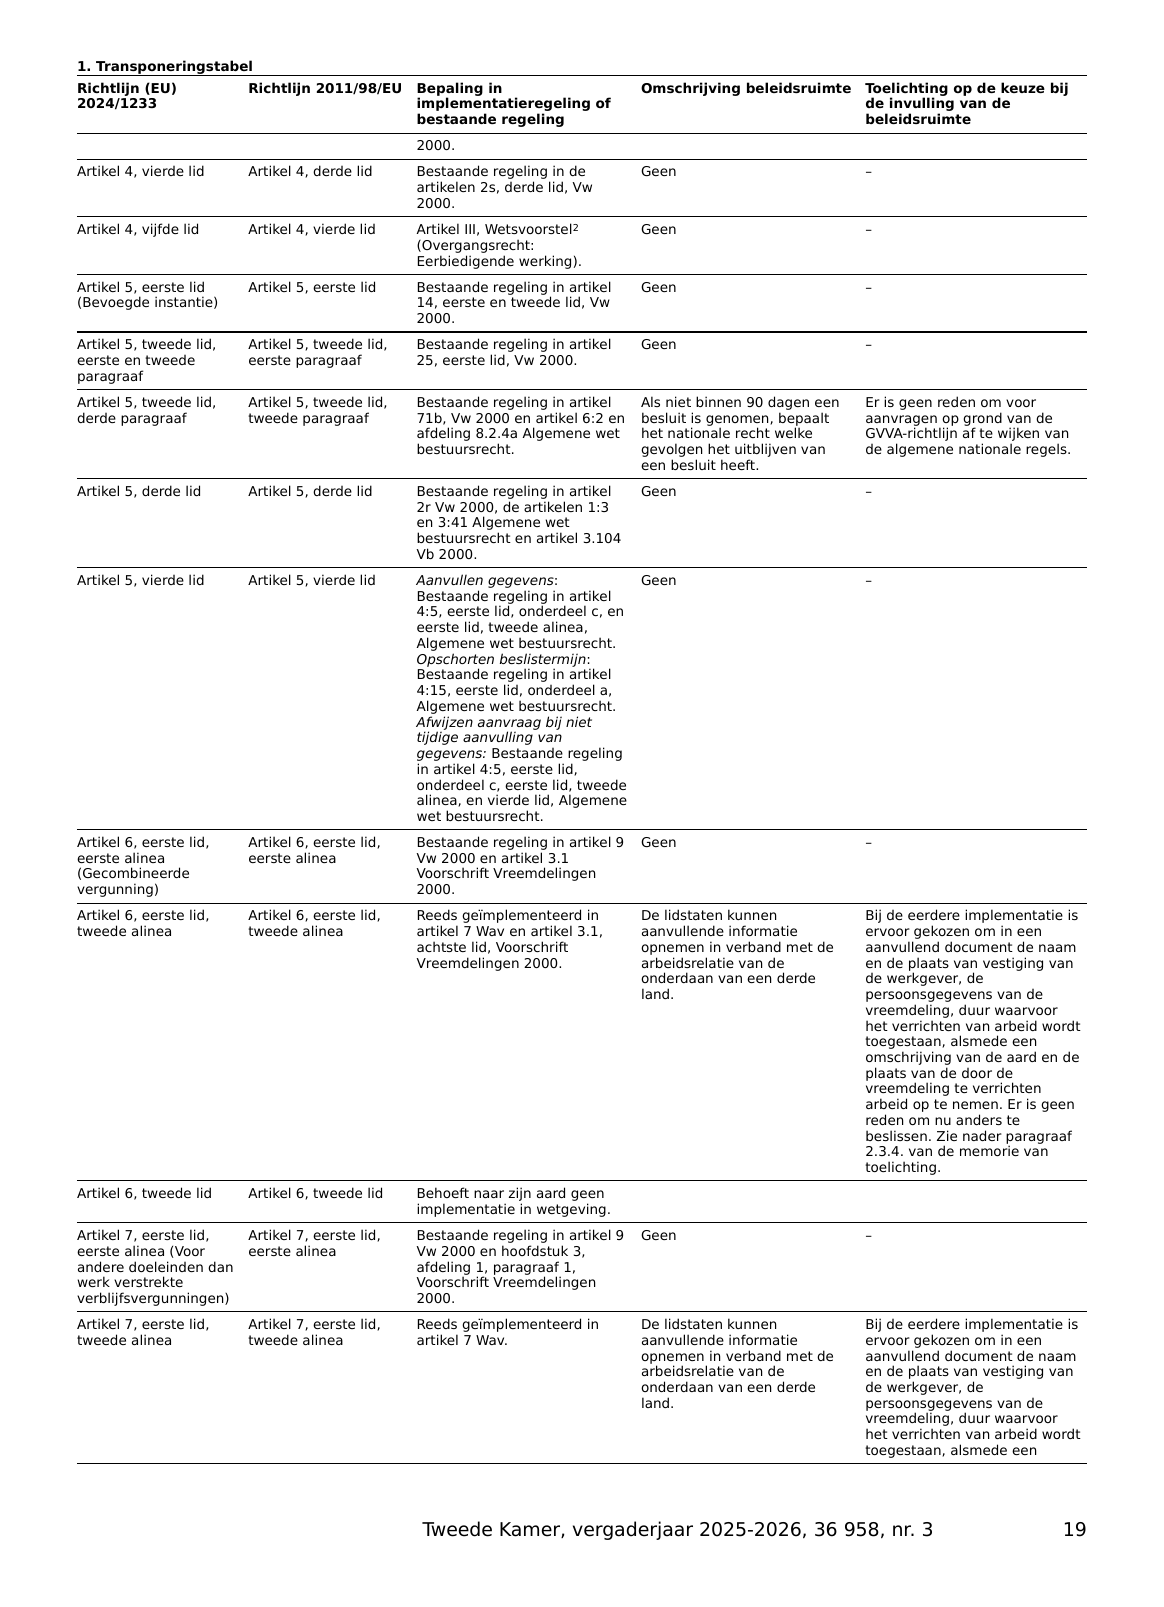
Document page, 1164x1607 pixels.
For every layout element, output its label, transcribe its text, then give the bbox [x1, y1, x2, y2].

table_cell Artikel 7, eerste lid, eerste alinea (Voor andere doeleinden dan werk verstrekte verblijfsvergunningen) [77, 1223, 242, 1311]
table_cell Artikel 5, tweede lid, tweede paragraaf [242, 390, 410, 478]
table_cell Behoeft naar zijn aard geen implementatie in wetgeving. [410, 1181, 635, 1222]
table_cell Toelichting op de keuze bij de invulling van de beleidsruimte [859, 76, 1087, 132]
table_cell Bestaande regeling in artikel 14, eerste en tweede lid, Vw 2000. [410, 275, 635, 331]
table_cell [77, 134, 242, 158]
table_cell Artikel 7, eerste lid, eerste alinea [242, 1223, 410, 1311]
table_cell Artikel 7, eerste lid, tweede alinea [77, 1312, 242, 1463]
table_cell Bestaande regeling in de artikelen 2s, derde lid, Vw 2000. [410, 160, 635, 216]
table_cell Richtlijn (EU) 2024/1233 [77, 76, 242, 132]
table_cell Als niet binnen 90 dagen een besluit is genomen, bepaalt het nationale recht welke gevolgen het uitblijven van een besluit heeft. [635, 390, 859, 478]
table_cell – [859, 479, 1087, 567]
table_cell Artikel 4, derde lid [242, 160, 410, 216]
table_cell – [859, 333, 1087, 389]
table_cell Artikel 6, tweede lid [242, 1181, 410, 1222]
table_cell Bij de eerdere implementatie is ervoor gekozen om in een aanvullend document de naam en de plaats van vestiging van de werkgever, de persoonsgegevens van de vreemdeling, duur waarvoor het verrichten van arbeid wordt toegestaan, alsmede een omschrijving van de aard en de plaats van de door de vreemdeling te verrichten arbeid op te nemen. Er is geen reden om nu anders te beslissen. Zie nader paragraaf 2.3.4. van de memorie van toelichting. [859, 904, 1087, 1180]
table_cell Artikel 5, eerste lid [242, 275, 410, 331]
table_cell Bestaande regeling in artikel 71b, Vw 2000 en artikel 6:2 en afdeling 8.2.4a Algemene wet bestuursrecht. [410, 390, 635, 478]
table_cell Artikel III, Wetsvoorstel2 (Overgangsrecht: Eerbiedigende werking). [410, 217, 635, 274]
table_cell Artikel 5, tweede lid, eerste en tweede paragraaf [77, 333, 242, 389]
table_cell – [859, 568, 1087, 829]
table_cell Artikel 6, eerste lid, tweede alinea [242, 904, 410, 1180]
table_cell Artikel 5, vierde lid [242, 568, 410, 829]
table_cell Geen [635, 333, 859, 389]
table_cell Artikel 7, eerste lid, tweede alinea [242, 1312, 410, 1463]
table_cell – [859, 1223, 1087, 1311]
table_cell Geen [635, 830, 859, 902]
table_cell De lidstaten kunnen aanvullende informatie opnemen in verband met de arbeidsrelatie van de onderdaan van een derde land. [635, 904, 859, 1180]
table_cell – [859, 217, 1087, 274]
table_cell Artikel 5, derde lid [242, 479, 410, 567]
table_cell Geen [635, 160, 859, 216]
table_cell Artikel 4, vierde lid [242, 217, 410, 274]
table_cell Geen [635, 568, 859, 829]
table_cell Bestaande regeling in artikel 25, eerste lid, Vw 2000. [410, 333, 635, 389]
table_cell – [859, 830, 1087, 902]
table_cell [859, 134, 1087, 158]
table_cell Bepaling in implementatieregeling of bestaande regeling [410, 76, 635, 132]
table_cell Artikel 5, derde lid [77, 479, 242, 567]
table_cell De lidstaten kunnen aanvullende informatie opnemen in verband met de arbeidsrelatie van de onderdaan van een derde land. [635, 1312, 859, 1463]
table_cell Geen [635, 479, 859, 567]
table_cell Bestaande regeling in artikel 9 Vw 2000 en hoofdstuk 3, afdeling 1, paragraaf 1, Voorschrift Vreemdelingen 2000. [410, 1223, 635, 1311]
table_cell Geen [635, 217, 859, 274]
table_cell Omschrijving beleidsruimte [635, 76, 859, 132]
table_cell Reeds geïmplementeerd in artikel 7 Wav en artikel 3.1, achtste lid, Voorschrift Vreemdelingen 2000. [410, 904, 635, 1180]
table_cell Bij de eerdere implementatie is ervoor gekozen om in een aanvullend document de naam en de plaats van vestiging van de werkgever, de persoonsgegevens van de vreemdeling, duur waarvoor het verrichten van arbeid wordt toegestaan, alsmede een [859, 1312, 1087, 1463]
table_cell – [859, 160, 1087, 216]
table_cell Artikel 4, vijfde lid [77, 217, 242, 274]
table_cell Aanvullen gegevens: Bestaande regeling in artikel 4:5, eerste lid, onderdeel c, en eerste lid, tweede alinea, Algemene wet bestuursrecht. Opschorten beslistermijn: Bestaande regeling in artikel 4:15, eerste lid, onderdeel a, Algemene wet bestuursrecht. Afwijzen aanvraag bij niet tijdige aanvulling van gegevens: Bestaande regeling in artikel 4:5, eerste lid, onderdeel c, eerste lid, tweede alinea, en vierde lid, Algemene wet bestuursrecht. [410, 568, 635, 829]
table_cell Artikel 6, eerste lid, eerste alinea [242, 830, 410, 902]
table_cell Artikel 5, tweede lid, derde paragraaf [77, 390, 242, 478]
table_cell Richtlijn 2011/98/EU [242, 76, 410, 132]
table_cell Artikel 6, tweede lid [77, 1181, 242, 1222]
table_cell Geen [635, 275, 859, 331]
table_cell Artikel 6, eerste lid, eerste alinea (Gecombineerde vergunning) [77, 830, 242, 902]
table_cell [635, 134, 859, 158]
table_cell Reeds geïmplementeerd in artikel 7 Wav. [410, 1312, 635, 1463]
table_cell Er is geen reden om voor aanvragen op grond van de GVVA-richtlijn af te wijken van de algemene nationale regels. [859, 390, 1087, 478]
table_cell Geen [635, 1223, 859, 1311]
table_cell [635, 1181, 859, 1222]
table_cell Bestaande regeling in artikel 9 Vw 2000 en artikel 3.1 Voorschrift Vreemdelingen 2000. [410, 830, 635, 902]
table_cell Artikel 6, eerste lid, tweede alinea [77, 904, 242, 1180]
table_cell 2000. [410, 134, 635, 158]
table_cell Artikel 4, vierde lid [77, 160, 242, 216]
table_cell Artikel 5, eerste lid (Bevoegde instantie) [77, 275, 242, 331]
table_cell Artikel 5, tweede lid, eerste paragraaf [242, 333, 410, 389]
table_cell [859, 1181, 1087, 1222]
table_cell Bestaande regeling in artikel 2r Vw 2000, de artikelen 1:3 en 3:41 Algemene wet bestuursrecht en artikel 3.104 Vb 2000. [410, 479, 635, 567]
table_cell – [859, 275, 1087, 331]
table_cell Artikel 5, vierde lid [77, 568, 242, 829]
table_header 1. Transponeringstabel [77, 59, 1087, 75]
table_cell [242, 134, 410, 158]
